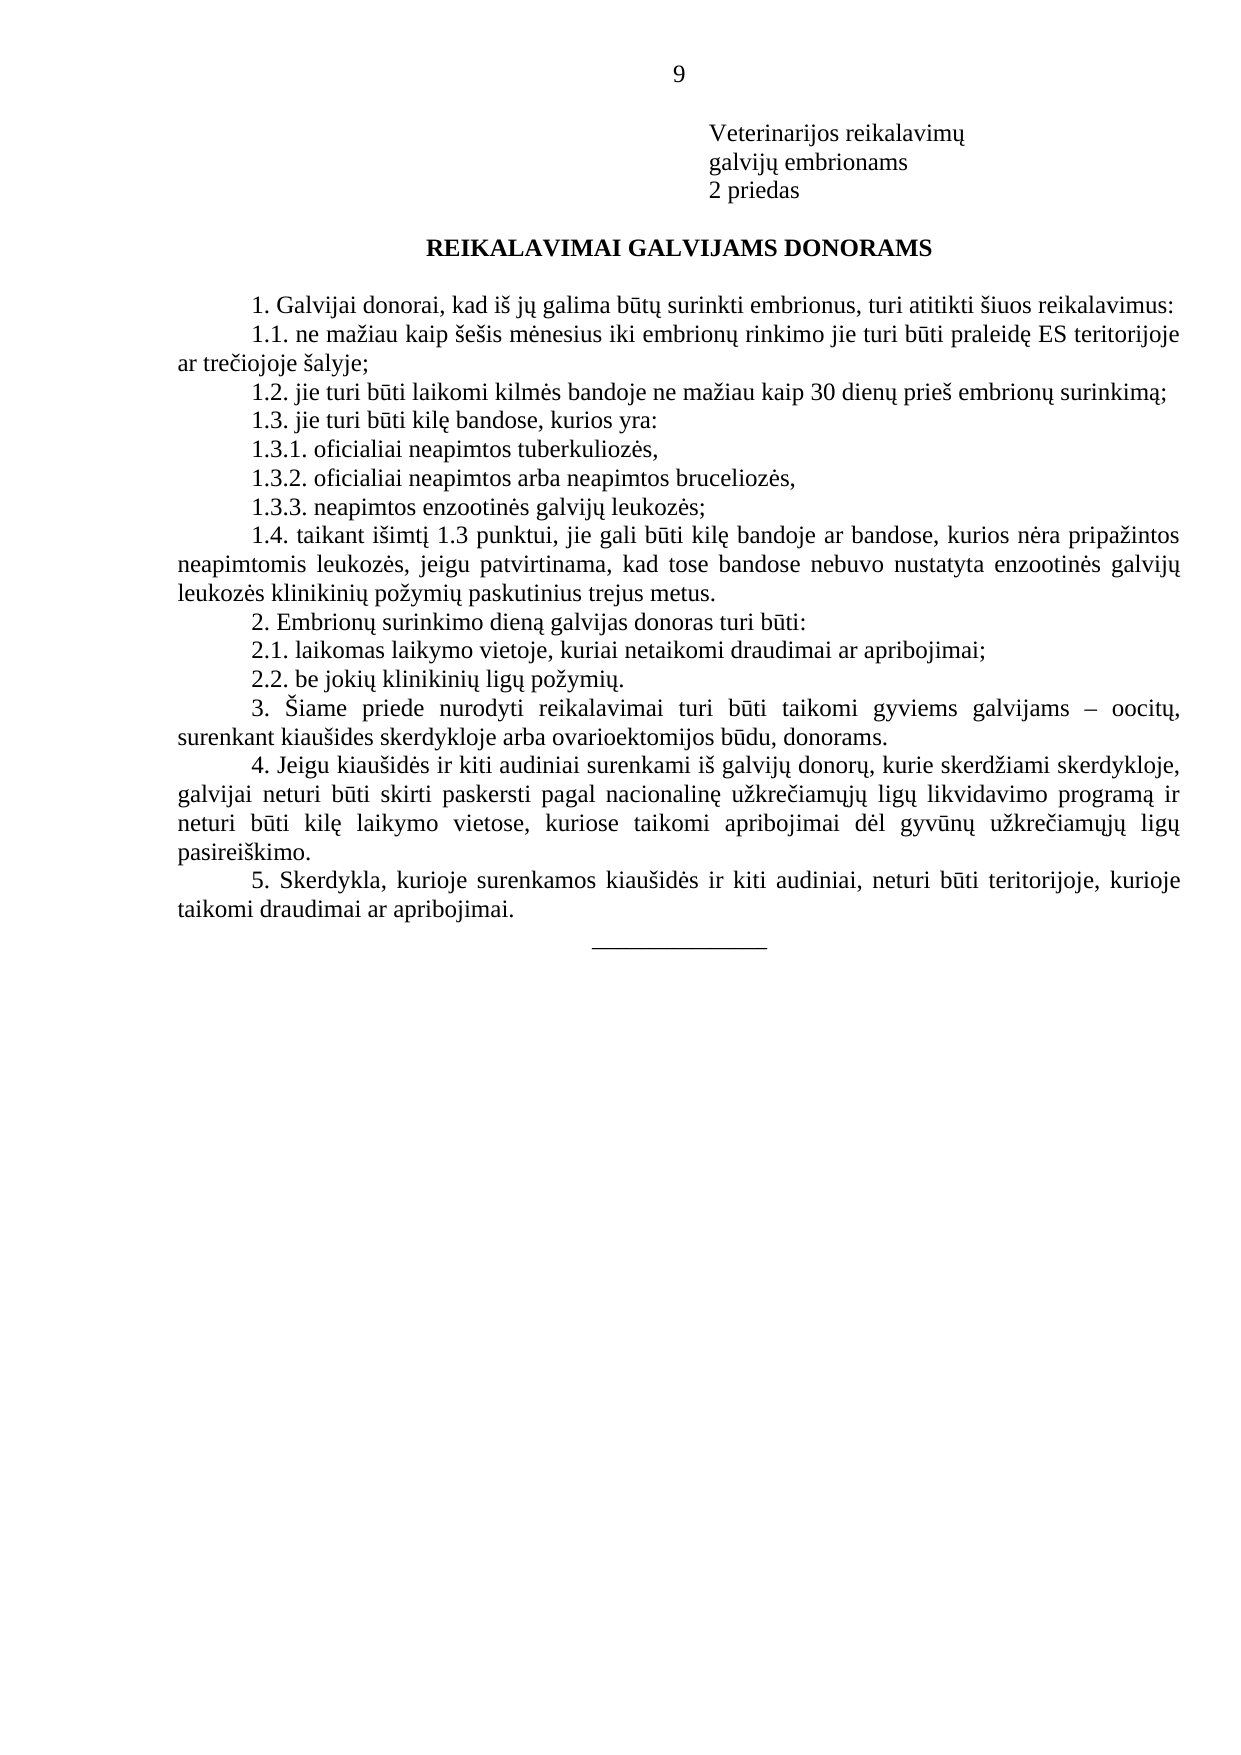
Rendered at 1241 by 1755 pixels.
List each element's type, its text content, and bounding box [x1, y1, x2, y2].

text REIKALAVIMAI GALVIJAMS DONORAMS [177, 233, 1181, 262]
text ______________ [177, 923, 1181, 952]
text 1.3.1. oficialiai neapimtos tuberkuliozės, [177, 434, 1181, 463]
text 1.1. ne mažiau kaip šešis mėnesius iki embrionų rinkimo jie turi būti praleidę ES teritorijoje ar trečiojoje šalyje; [177, 319, 1181, 377]
text 1.3.3. neapimtos enzootinės galvijų leukozės; [177, 492, 1181, 521]
text galvijų embrionams [177, 147, 1181, 176]
text 2. Embrionų surinkimo dieną galvijas donoras turi būti: [177, 607, 1181, 636]
text Veterinarijos reikalavimų [709, 118, 1181, 147]
text 4. Jeigu kiaušidės ir kiti audiniai surenkami iš galvijų donorų, kurie skerdžiami skerdykloje, galvijai neturi būti skirti paskersti pagal nacionalinę užkrečiamųjų ligų likvidavimo programą ir neturi būti kilę laikymo vietose, kuriose taikomi apribojimai dėl gyvūnų užkrečiamųjų ligų pasireiškimo. [177, 751, 1181, 866]
text 2 priedas [177, 176, 1181, 204]
text 2.2. be jokių klinikinių ligų požymių. [177, 664, 1181, 693]
text 3. Šiame priede nurodyti reikalavimai turi būti taikomi gyviems galvijams – oocitų, surenkant kiaušides skerdykloje arba ovarioektomijos būdu, donorams. [177, 693, 1181, 751]
text 2.1. laikomas laikymo vietoje, kuriai netaikomi draudimai ar apribojimai; [177, 636, 1181, 664]
text 1.2. jie turi būti laikomi kilmės bandoje ne mažiau kaip 30 dienų prieš embrionų surinkimą; [177, 377, 1181, 406]
text 1.3. jie turi būti kilę bandose, kurios yra: [177, 406, 1181, 434]
text 1.3.2. oficialiai neapimtos arba neapimtos bruceliozės, [177, 463, 1181, 492]
text 5. Skerdykla, kurioje surenkamos kiaušidės ir kiti audiniai, neturi būti teritorijoje, kurioje taikomi draudimai ar apribojimai. [177, 866, 1181, 923]
text 1.4. taikant išimtį 1.3 punktui, jie gali būti kilę bandoje ar bandose, kurios nėra pripažintos neapimtomis leukozės, jeigu patvirtinama, kad tose bandose nebuvo nustatyta enzootinės galvijų leukozės klinikinių požymių paskutinius trejus metus. [177, 521, 1181, 607]
text 1. Galvijai donorai, kad iš jų galima būtų surinkti embrionus, turi atitikti šiuos reikalavimus: [177, 291, 1181, 319]
